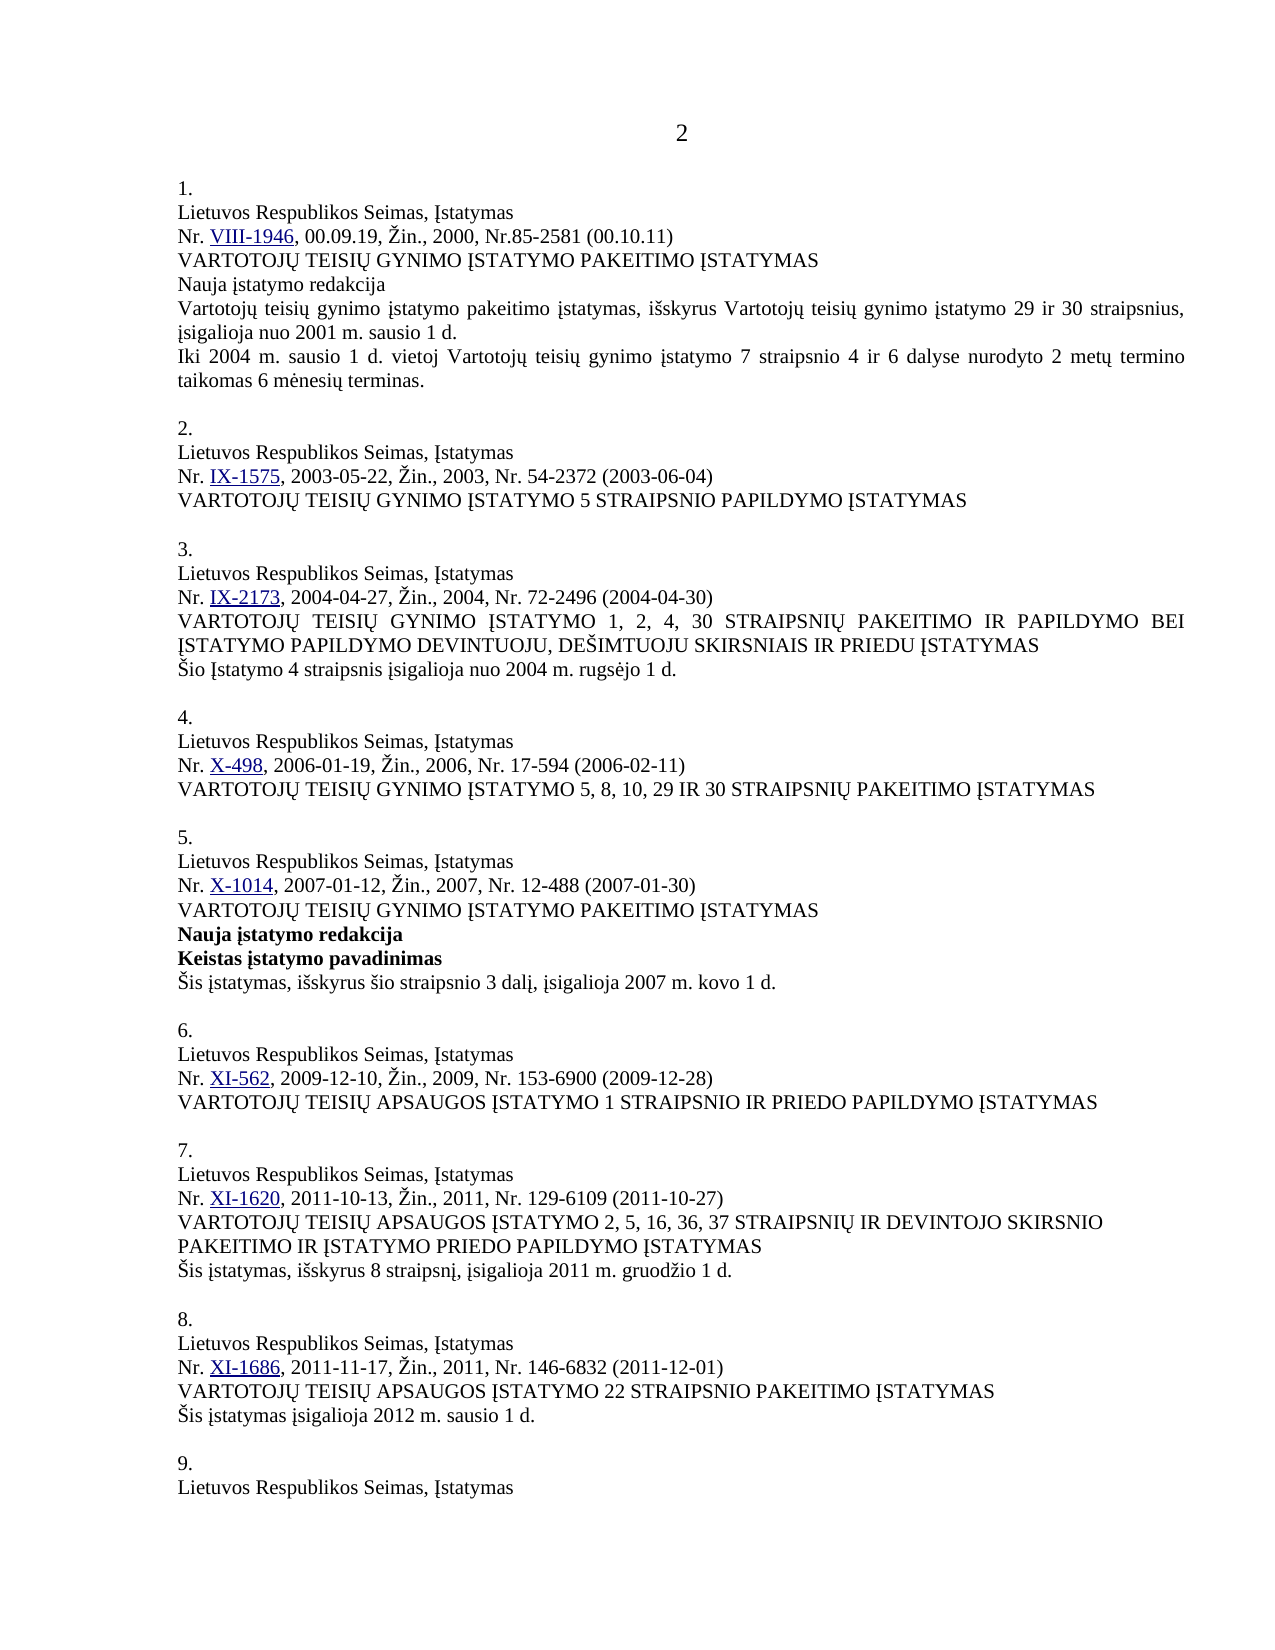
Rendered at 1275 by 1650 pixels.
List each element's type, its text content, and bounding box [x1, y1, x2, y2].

text VARTOTOJŲ TEISIŲ GYNIMO ĮSTATYMO PAKEITIMO ĮSTATYMAS [177, 897, 1186, 922]
text Lietuvos Respublikos Seimas, Įstatymas [177, 729, 1186, 753]
text 8. [177, 1307, 1186, 1331]
text VARTOTOJŲ TEISIŲ GYNIMO ĮSTATYMO 5 STRAIPSNIO PAPILDYMO ĮSTATYMAS [177, 488, 1186, 512]
text VARTOTOJŲ TEISIŲ GYNIMO ĮSTATYMO 5, 8, 10, 29 IR 30 STRAIPSNIŲ PAKEITIMO ĮSTATYMAS [177, 777, 1186, 801]
text Keistas įstatymo pavadinimas [177, 946, 1186, 970]
text VARTOTOJŲ TEISIŲ GYNIMO ĮSTATYMO 1, 2, 4, 30 STRAIPSNIŲ PAKEITIMO IR PAPILDYMO BEI ĮSTATYMO PAPILDYMO DEVINTUOJU, DEŠIMTUOJU SKIRSNIAIS IR PRIEDU ĮSTATYMAS [177, 609, 1186, 657]
text Iki 2004 m. sausio 1 d. vietoj Vartotojų teisių gynimo įstatymo 7 straipsnio 4 ir 6 dalyse nurodyto 2 metų termino taikomas 6 mėnesių terminas. [177, 344, 1186, 392]
text Šis įstatymas, išskyrus 8 straipsnį, įsigalioja 2011 m. gruodžio 1 d. [177, 1258, 1186, 1282]
text VARTOTOJŲ TEISIŲ APSAUGOS ĮSTATYMO 1 STRAIPSNIO IR PRIEDO PAPILDYMO ĮSTATYMAS [177, 1090, 1186, 1114]
text Nr. XI-562, 2009-12-10, Žin., 2009, Nr. 153-6900 (2009-12-28) [177, 1066, 1186, 1090]
text 5. [177, 825, 1186, 849]
text 2. [177, 416, 1186, 440]
text 6. [177, 1018, 1186, 1042]
text VARTOTOJŲ TEISIŲ GYNIMO ĮSTATYMO PAKEITIMO ĮSTATYMAS [177, 248, 1186, 272]
text Šis įstatymas, išskyrus šio straipsnio 3 dalį, įsigalioja 2007 m. kovo 1 d. [177, 970, 1186, 994]
text Lietuvos Respublikos Seimas, Įstatymas [177, 440, 1186, 464]
text Nr. IX-2173, 2004-04-27, Žin., 2004, Nr. 72-2496 (2004-04-30) [177, 585, 1186, 609]
text Lietuvos Respublikos Seimas, Įstatymas [177, 1331, 1186, 1355]
text Lietuvos Respublikos Seimas, Įstatymas [177, 1042, 1186, 1066]
text Nr. XI-1686, 2011-11-17, Žin., 2011, Nr. 146-6832 (2011-12-01) [177, 1355, 1186, 1379]
text Šis įstatymas įsigalioja 2012 m. sausio 1 d. [177, 1403, 1186, 1427]
text Lietuvos Respublikos Seimas, Įstatymas [177, 849, 1186, 873]
text Nauja įstatymo redakcija [177, 272, 1186, 296]
text 7. [177, 1138, 1186, 1162]
text Nr. VIII-1946, 00.09.19, Žin., 2000, Nr.85-2581 (00.10.11) [177, 224, 1186, 248]
text VARTOTOJŲ TEISIŲ APSAUGOS ĮSTATYMO 2, 5, 16, 36, 37 STRAIPSNIŲ IR DEVINTOJO SKIRSNIO PAKEITIMO IR ĮSTATYMO PRIEDO PAPILDYMO ĮSTATYMAS [177, 1210, 1186, 1258]
text VARTOTOJŲ TEISIŲ APSAUGOS ĮSTATYMO 22 STRAIPSNIO PAKEITIMO ĮSTATYMAS [177, 1379, 1186, 1403]
text 9. [177, 1451, 1186, 1475]
text Šio Įstatymo 4 straipsnis įsigalioja nuo 2004 m. rugsėjo 1 d. [177, 657, 1186, 681]
text 4. [177, 705, 1186, 729]
text Nr. X-1014, 2007-01-12, Žin., 2007, Nr. 12-488 (2007-01-30) [177, 873, 1186, 897]
text Lietuvos Respublikos Seimas, Įstatymas [177, 200, 1186, 224]
text Nr. XI-1620, 2011-10-13, Žin., 2011, Nr. 129-6109 (2011-10-27) [177, 1186, 1186, 1210]
text 1. [177, 176, 1186, 200]
text 3. [177, 537, 1186, 561]
text Nr. IX-1575, 2003-05-22, Žin., 2003, Nr. 54-2372 (2003-06-04) [177, 464, 1186, 488]
text Lietuvos Respublikos Seimas, Įstatymas [177, 1162, 1186, 1186]
text Vartotojų teisių gynimo įstatymo pakeitimo įstatymas, išskyrus Vartotojų teisių gynimo įstatymo 29 ir 30 straipsnius, įsigalioja nuo 2001 m. sausio 1 d. [177, 296, 1186, 344]
text Lietuvos Respublikos Seimas, Įstatymas [177, 1475, 1186, 1499]
text Lietuvos Respublikos Seimas, Įstatymas [177, 561, 1186, 585]
text Nr. X-498, 2006-01-19, Žin., 2006, Nr. 17-594 (2006-02-11) [177, 753, 1186, 777]
text Nauja įstatymo redakcija [177, 922, 1186, 946]
